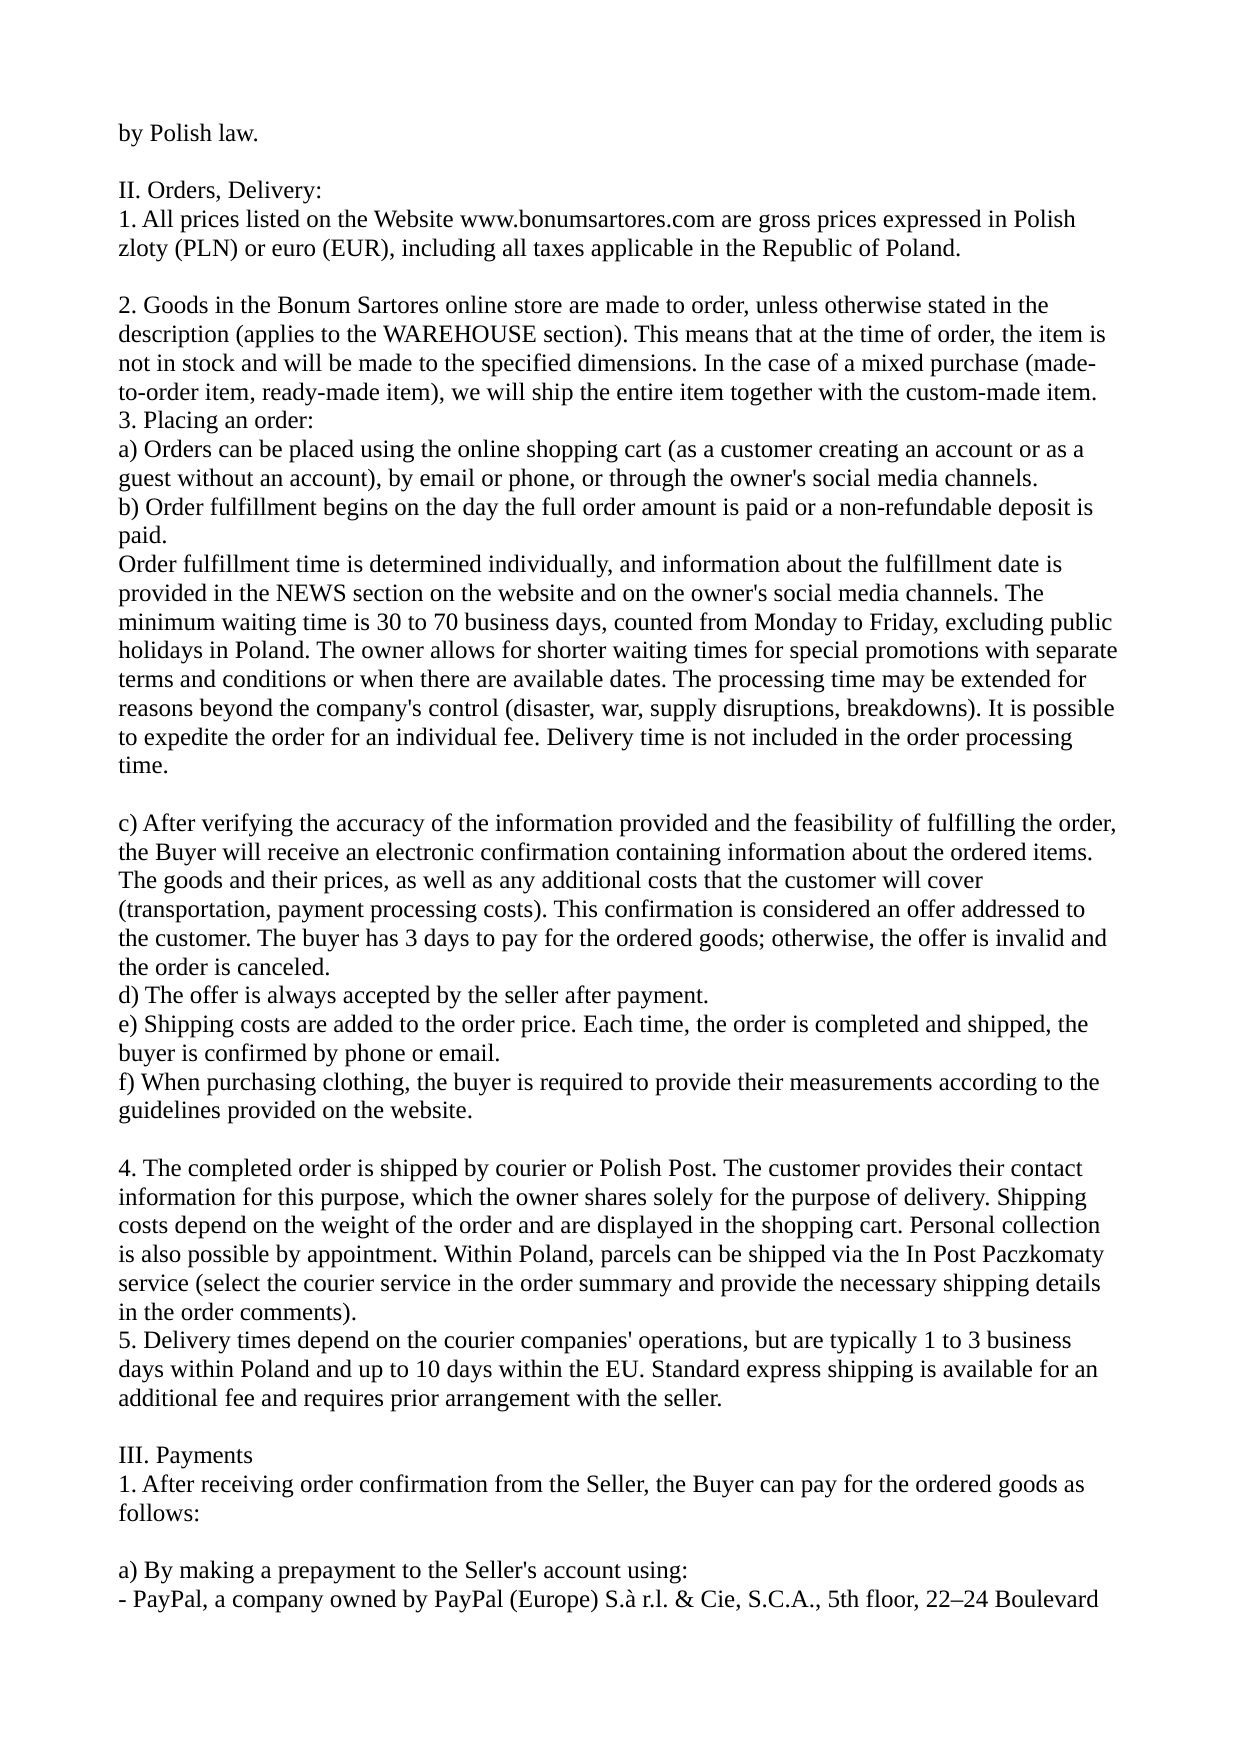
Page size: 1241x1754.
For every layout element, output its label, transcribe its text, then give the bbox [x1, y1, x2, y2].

text by Polish law. II. Orders, Delivery: 1. All prices listed on the Website www.bonumsartores.com are gross prices expressed in Polish zloty (PLN) or euro (EUR), including all taxes applicable in the Republic of Poland. 2. Goods in the Bonum Sartores online store are made to order, unless otherwise stated in the description (applies to the WAREHOUSE section). This means that at the time of order, the item is not in stock and will be made to the specified dimensions. In the case of a mixed purchase (made-to-order item, ready-made item), we will ship the entire item together with the custom-made item. 3. Placing an order: a) Orders can be placed using the online shopping cart (as a customer creating an account or as a guest without an account), by email or phone, or through the owner's social media channels. b) Order fulfillment begins on the day the full order amount is paid or a non-refundable deposit is paid. Order fulfillment time is determined individually, and information about the fulfillment date is provided in the NEWS section on the website and on the owner's social media channels. The minimum waiting time is 30 to 70 business days, counted from Monday to Friday, excluding public holidays in Poland. The owner allows for shorter waiting times for special promotions with separate terms and conditions or when there are available dates. The processing time may be extended for reasons beyond the company's control (disaster, war, supply disruptions, breakdowns). It is possible to expedite the order for an individual fee. Delivery time is not included in the order processing time. c) After verifying the accuracy of the information provided and the feasibility of fulfilling the order, the Buyer will receive an electronic confirmation containing information about the ordered items. [118, 118, 1122, 866]
text The goods and their prices, as well as any additional costs that the customer will cover (transportation, payment processing costs). This confirmation is considered an offer addressed to the customer. The buyer has 3 days to pay for the ordered goods; otherwise, the offer is invalid and the order is canceled. d) The offer is always accepted by the seller after payment. e) Shipping costs are added to the order price. Each time, the order is completed and shipped, the buyer is confirmed by phone or email. f) When purchasing clothing, the buyer is required to provide their measurements according to the guidelines provided on the website. 4. The completed order is shipped by courier or Polish Post. The customer provides their contact information for this purpose, which the owner shares solely for the purpose of delivery. Shipping costs depend on the weight of the order and are displayed in the shopping cart. Personal collection is also possible by appointment. Within Poland, parcels can be shipped via the In Post Paczkomaty service (select the courier service in the order summary and provide the necessary shipping details in the order comments). 5. Delivery times depend on the courier companies' operations, but are typically 1 to 3 business days within Poland and up to 10 days within the EU. Standard express shipping is available for an additional fee and requires prior arrangement with the seller. III. Payments 1. After receiving order confirmation from the Seller, the Buyer can pay for the ordered goods as follows: a) By making a prepayment to the Seller's account using: - PayPal, a company owned by PayPal (Europe) S.à r.l. & Cie, S.C.A., 5th floor, 22–24 Boulevard [118, 866, 1122, 1613]
